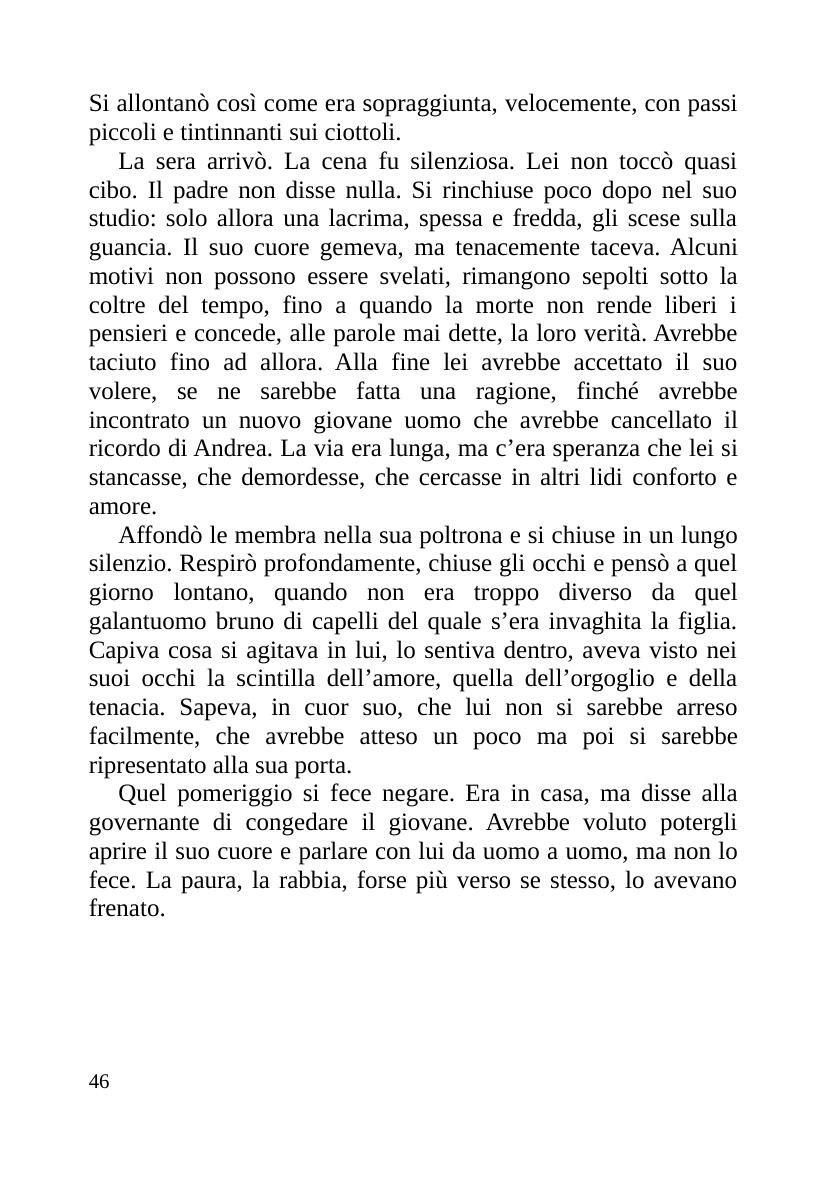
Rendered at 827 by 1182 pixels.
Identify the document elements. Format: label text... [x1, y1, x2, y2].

text Affondò le membra nella sua poltrona e si chiuse in un lungo silenzio. Respirò profondamente, chiuse gli occhi e pensò a quel giorno lontano, quando non era troppo diverso da quel galantuomo bruno di capelli del quale s’era invaghita la figlia. Capiva cosa si agitava in lui, lo sentiva dentro, aveva visto nei suoi occhi la scintilla dell’amore, quella dell’orgoglio e della tenacia. Sapeva, in cuor suo, che lui non si sarebbe arreso facilmente, che avrebbe atteso un poco ma poi si sarebbe ripresentato alla sua porta. [88, 520, 738, 778]
text Quel pomeriggio si fece negare. Era in casa, ma disse alla governante di congedare il giovane. Avrebbe voluto potergli aprire il suo cuore e parlare con lui da uomo a uomo, ma non lo fece. La paura, la rabbia, forse più verso se stesso, lo avevano frenato. [88, 778, 738, 922]
text Si allontanò così come era sopraggiunta, velocemente, con passi piccoli e tintinnanti sui ciottoli. [88, 88, 738, 146]
text La sera arrivò. La cena fu silenziosa. Lei non toccò quasi cibo. Il padre non disse nulla. Si rinchiuse poco dopo nel suo studio: solo allora una lacrima, spessa e fredda, gli scese sulla guancia. Il suo cuore gemeva, ma tenacemente taceva. Alcuni motivi non possono essere svelati, rimangono sepolti sotto la coltre del tempo, fino a quando la morte non rende liberi i pensieri e concede, alle parole mai dette, la loro verità. Avrebbe taciuto fino ad allora. Alla fine lei avrebbe accettato il suo volere, se ne sarebbe fatta una ragione, finché avrebbe incontrato un nuovo giovane uomo che avrebbe cancellato il ricordo di Andrea. La via era lunga, ma c’era speranza che lei si stancasse, che demordesse, che cercasse in altri lidi conforto e amore. [88, 146, 738, 520]
